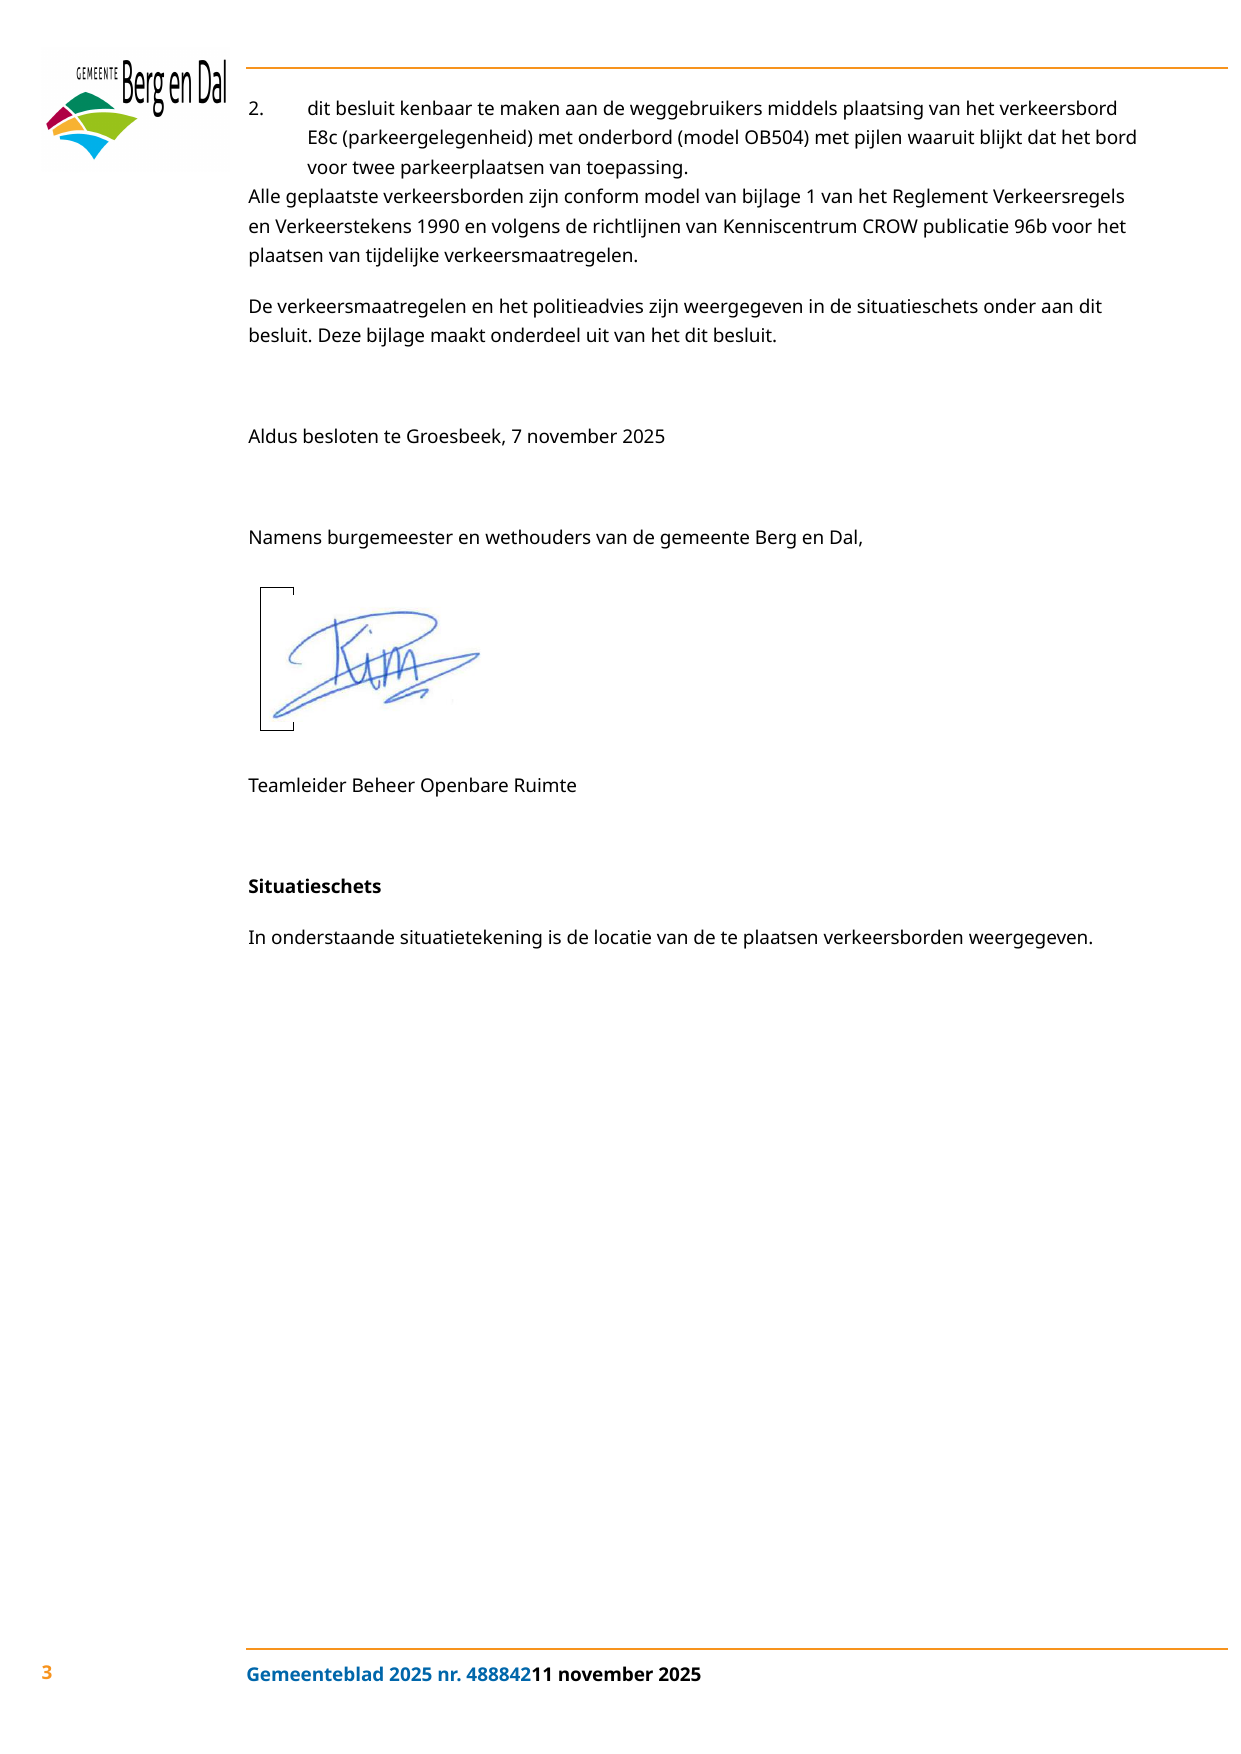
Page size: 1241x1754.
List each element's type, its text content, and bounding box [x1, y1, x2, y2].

text Situatieschets [248, 873, 1152, 899]
text Alle geplaatste verkeersborden zijn conform model van bijlage 1 van het Reglement Verkeersregels en Verkeerstekens 1990 en volgens de richtlijnen van Kenniscentrum CROW publicatie 96b voor het plaatsen van tijdelijke verkeersmaatregelen. [248, 183, 1152, 268]
text Namens burgemeester en wethouders van de gemeente Berg en Dal, [248, 524, 1152, 550]
list dit besluit kenbaar te maken aan de weggebruikers middels plaatsing van het verkeersbord E8c (parkeergelegenheid) met onderbord (model OB504) met pijlen waaruit blijkt dat het bord voor twee parkeerplaatsen van toepassing. [248, 95, 1152, 180]
text De verkeersmaatregelen en het politieadvies zijn weergegeven in de situatieschets onder aan dit besluit. Deze bijlage maakt onderdeel uit van het dit besluit. [248, 293, 1152, 348]
picture [268, 595, 482, 722]
picture [41, 47, 231, 172]
text In onderstaande situatietekening is de locatie van de te plaatsen verkeersborden weergegeven. [248, 924, 1152, 949]
text Aldus besloten te Groesbeek, 7 november 2025 [248, 423, 1152, 449]
text Teamleider Beheer Openbare Ruimte [248, 773, 1152, 798]
